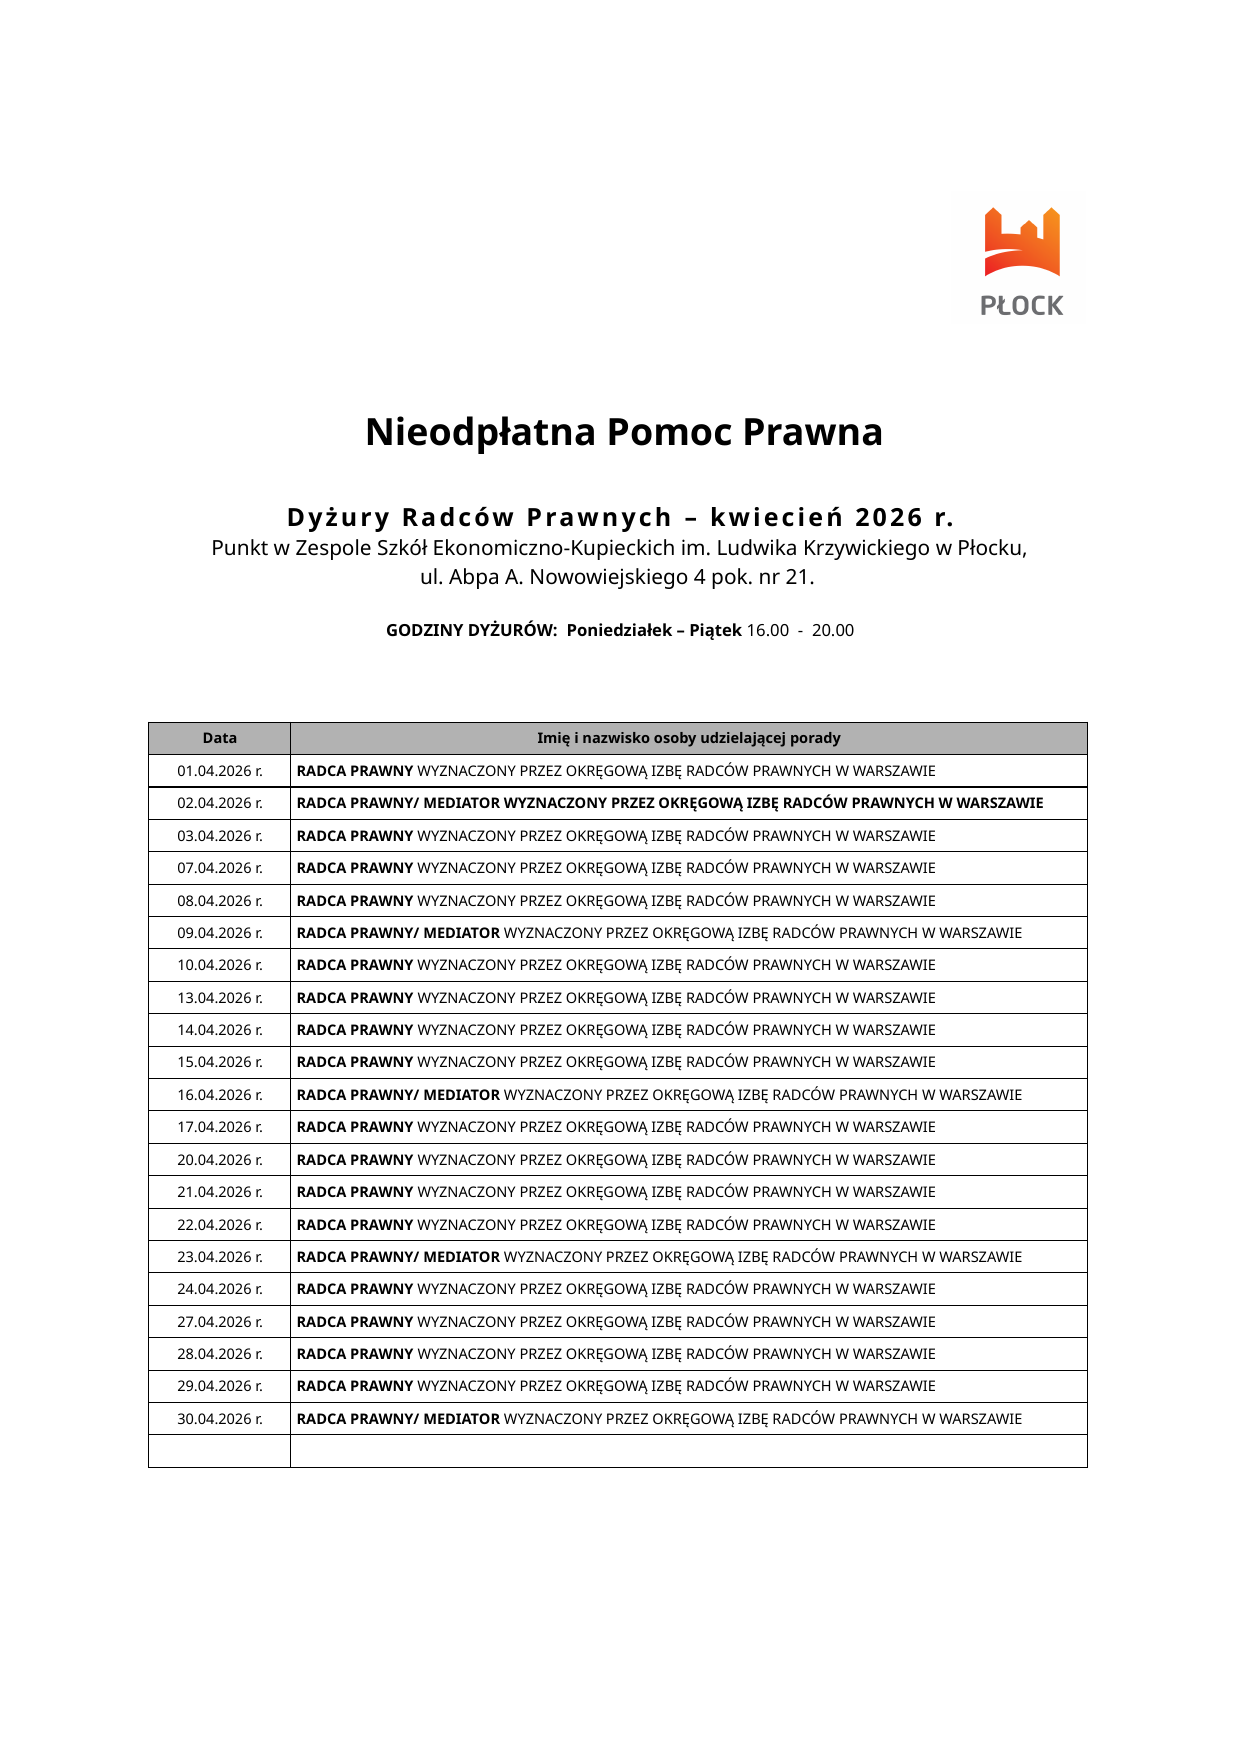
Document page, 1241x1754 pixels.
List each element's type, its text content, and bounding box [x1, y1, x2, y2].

table_cell 03.04.2026 r. [149, 820, 290, 851]
table_cell RADCA PRAWNY/ MEDIATOR WYZNACZONY PRZEZ OKRĘGOWĄ IZBĘ RADCÓW PRAWNYCH W WARSZAWIE [291, 917, 1087, 948]
text Nieodpłatna Pomoc Prawna [118, 406, 1122, 457]
table_cell [149, 1435, 290, 1467]
text ul. Abpa A. Nowowiejskiego 4 pok. nr 21. [118, 562, 1122, 590]
text Dyżury Radców Prawnych – kwiecień 2026 r. [118, 499, 1122, 533]
table_cell 16.04.2026 r. [149, 1079, 290, 1110]
table_cell RADCA PRAWNY WYZNACZONY PRZEZ OKRĘGOWĄ IZBĘ RADCÓW PRAWNYCH W WARSZAWIE [291, 1338, 1087, 1369]
table_cell RADCA PRAWNY/ MEDIATOR WYZNACZONY PRZEZ OKRĘGOWĄ IZBĘ RADCÓW PRAWNYCH W WARSZAWIE [291, 1241, 1087, 1272]
text GODZINY DYŻURÓW: Poniedziałek – Piątek 16.00 - 20.00 [118, 619, 1122, 641]
table_cell RADCA PRAWNY WYZNACZONY PRZEZ OKRĘGOWĄ IZBĘ RADCÓW PRAWNYCH W WARSZAWIE [291, 949, 1087, 981]
table_cell RADCA PRAWNY/ MEDIATOR WYZNACZONY PRZEZ OKRĘGOWĄ IZBĘ RADCÓW PRAWNYCH W WARSZAWIE [291, 788, 1087, 819]
table_cell RADCA PRAWNY/ MEDIATOR WYZNACZONY PRZEZ OKRĘGOWĄ IZBĘ RADCÓW PRAWNYCH W WARSZAWIE [291, 1079, 1087, 1110]
table_cell RADCA PRAWNY WYZNACZONY PRZEZ OKRĘGOWĄ IZBĘ RADCÓW PRAWNYCH W WARSZAWIE [291, 755, 1087, 786]
table_cell 27.04.2026 r. [149, 1306, 290, 1337]
table_cell 23.04.2026 r. [149, 1241, 290, 1272]
table_cell RADCA PRAWNY WYZNACZONY PRZEZ OKRĘGOWĄ IZBĘ RADCÓW PRAWNYCH W WARSZAWIE [291, 852, 1087, 883]
table_cell RADCA PRAWNY WYZNACZONY PRZEZ OKRĘGOWĄ IZBĘ RADCÓW PRAWNYCH W WARSZAWIE [291, 885, 1087, 916]
table_header Imię i nazwisko osoby udzielającej porady [291, 723, 1087, 754]
table_cell 15.04.2026 r. [149, 1047, 290, 1078]
table_cell RADCA PRAWNY WYZNACZONY PRZEZ OKRĘGOWĄ IZBĘ RADCÓW PRAWNYCH W WARSZAWIE [291, 1014, 1087, 1046]
table_header Data [149, 723, 290, 754]
table_cell 24.04.2026 r. [149, 1273, 290, 1305]
table_cell 13.04.2026 r. [149, 982, 290, 1013]
text Punkt w Zespole Szkół Ekonomiczno-Kupieckich im. Ludwika Krzywickiego w Płocku, [118, 533, 1122, 562]
table_cell RADCA PRAWNY WYZNACZONY PRZEZ OKRĘGOWĄ IZBĘ RADCÓW PRAWNYCH W WARSZAWIE [291, 820, 1087, 851]
table_cell 20.04.2026 r. [149, 1144, 290, 1175]
table_cell RADCA PRAWNY/ MEDIATOR WYZNACZONY PRZEZ OKRĘGOWĄ IZBĘ RADCÓW PRAWNYCH W WARSZAWIE [291, 1403, 1087, 1434]
table_cell RADCA PRAWNY WYZNACZONY PRZEZ OKRĘGOWĄ IZBĘ RADCÓW PRAWNYCH W WARSZAWIE [291, 1111, 1087, 1143]
picture [952, 191, 1086, 324]
table_cell 21.04.2026 r. [149, 1176, 290, 1207]
table_cell RADCA PRAWNY WYZNACZONY PRZEZ OKRĘGOWĄ IZBĘ RADCÓW PRAWNYCH W WARSZAWIE [291, 1273, 1087, 1305]
table_cell 07.04.2026 r. [149, 852, 290, 883]
table_cell 22.04.2026 r. [149, 1209, 290, 1240]
table_cell 01.04.2026 r. [149, 755, 290, 786]
table_cell RADCA PRAWNY WYZNACZONY PRZEZ OKRĘGOWĄ IZBĘ RADCÓW PRAWNYCH W WARSZAWIE [291, 1047, 1087, 1078]
table_cell 28.04.2026 r. [149, 1338, 290, 1369]
table_cell RADCA PRAWNY WYZNACZONY PRZEZ OKRĘGOWĄ IZBĘ RADCÓW PRAWNYCH W WARSZAWIE [291, 1209, 1087, 1240]
table_cell RADCA PRAWNY WYZNACZONY PRZEZ OKRĘGOWĄ IZBĘ RADCÓW PRAWNYCH W WARSZAWIE [291, 1306, 1087, 1337]
table_cell 08.04.2026 r. [149, 885, 290, 916]
table_cell [291, 1435, 1087, 1467]
table_cell RADCA PRAWNY WYZNACZONY PRZEZ OKRĘGOWĄ IZBĘ RADCÓW PRAWNYCH W WARSZAWIE [291, 1176, 1087, 1207]
table_cell 17.04.2026 r. [149, 1111, 290, 1143]
table_cell 30.04.2026 r. [149, 1403, 290, 1434]
table_cell 09.04.2026 r. [149, 917, 290, 948]
table_cell 02.04.2026 r. [149, 788, 290, 819]
table_cell 10.04.2026 r. [149, 949, 290, 981]
table_cell 14.04.2026 r. [149, 1014, 290, 1046]
table_cell RADCA PRAWNY WYZNACZONY PRZEZ OKRĘGOWĄ IZBĘ RADCÓW PRAWNYCH W WARSZAWIE [291, 1144, 1087, 1175]
table_cell RADCA PRAWNY WYZNACZONY PRZEZ OKRĘGOWĄ IZBĘ RADCÓW PRAWNYCH W WARSZAWIE [291, 982, 1087, 1013]
table_cell 29.04.2026 r. [149, 1371, 290, 1402]
table_cell RADCA PRAWNY WYZNACZONY PRZEZ OKRĘGOWĄ IZBĘ RADCÓW PRAWNYCH W WARSZAWIE [291, 1371, 1087, 1402]
